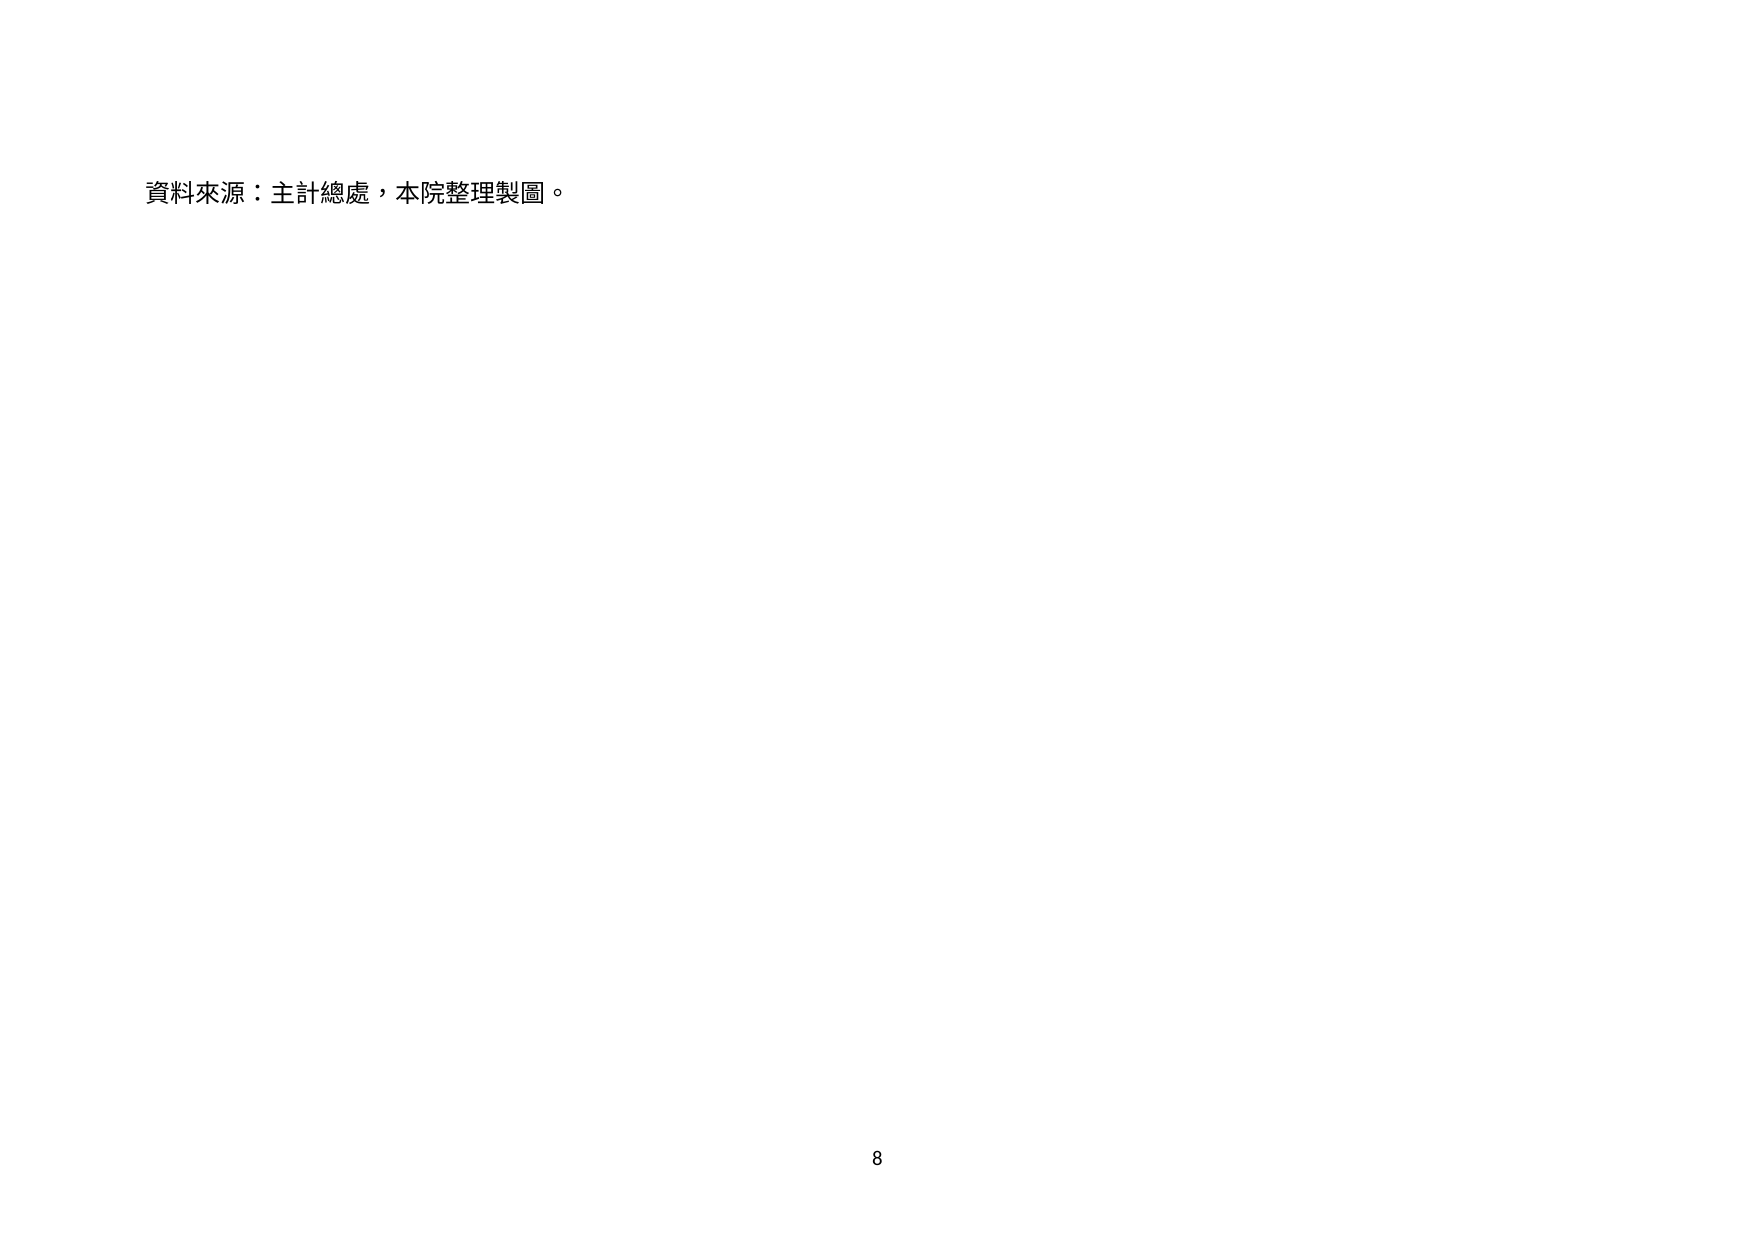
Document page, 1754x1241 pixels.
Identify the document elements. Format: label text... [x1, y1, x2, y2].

text 資料來源：主計總處，本院整理製圖。 [146, 173, 1661, 210]
